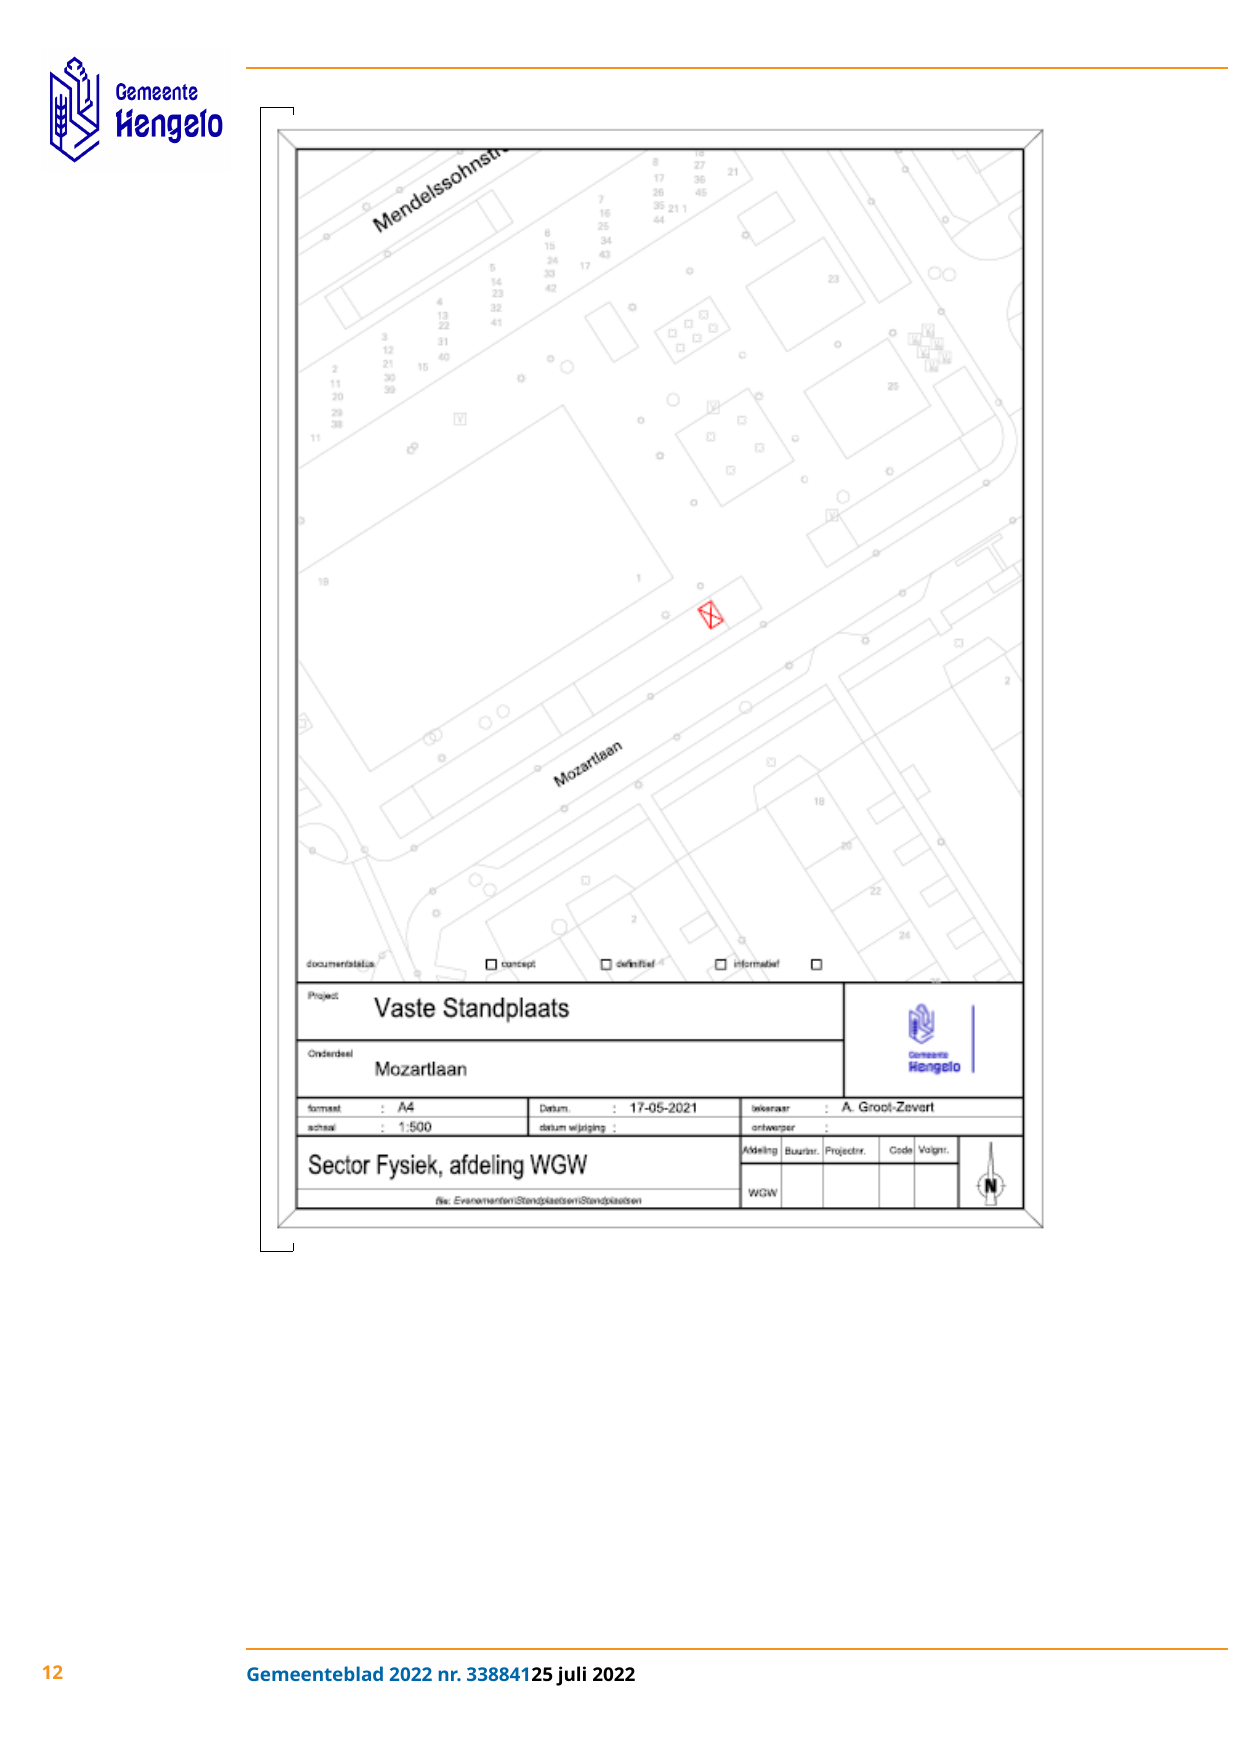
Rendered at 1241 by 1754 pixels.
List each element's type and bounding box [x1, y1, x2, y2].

picture [268, 115, 1055, 1243]
picture [41, 47, 231, 172]
